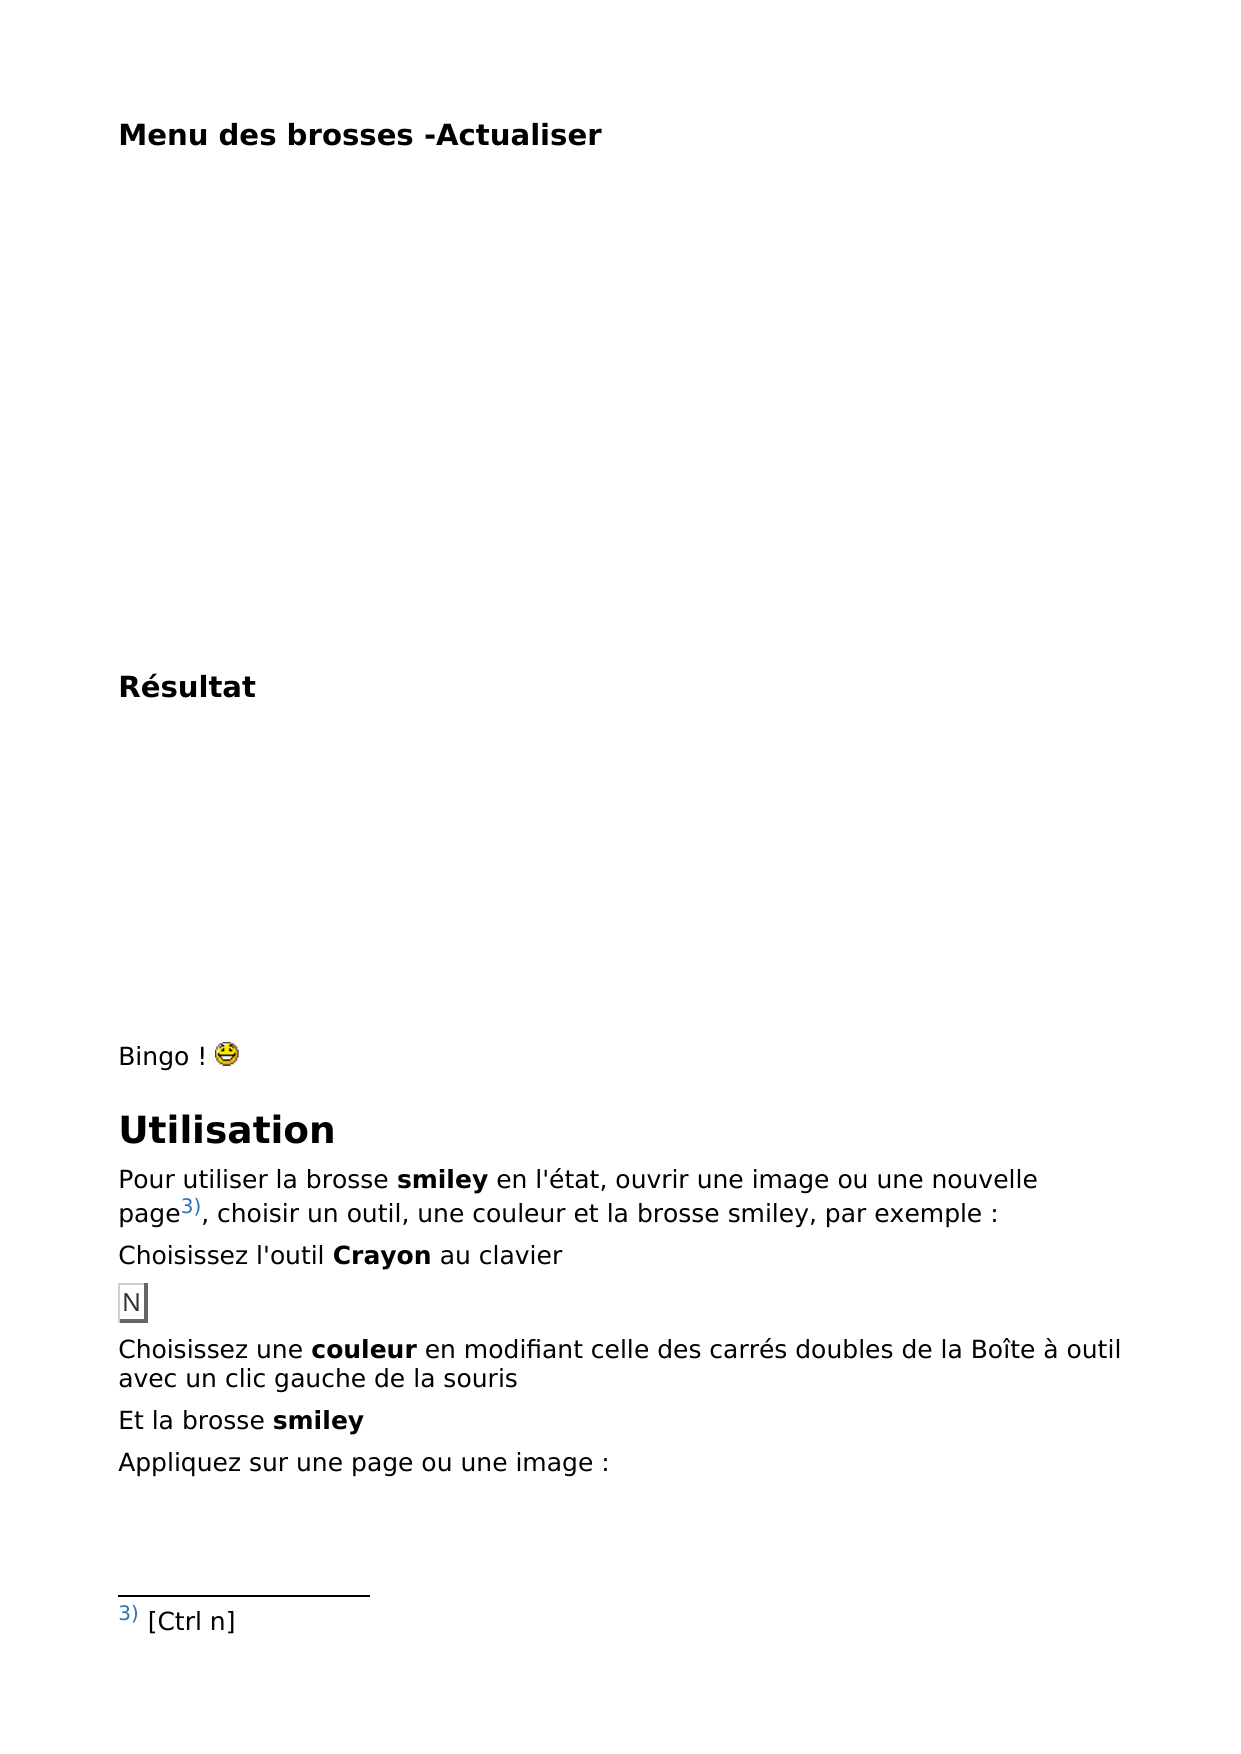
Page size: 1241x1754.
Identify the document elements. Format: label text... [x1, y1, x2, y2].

text Choisissez l'outil Crayon au clavier [118, 1241, 1122, 1270]
subtitle Utilisation [118, 1109, 1122, 1153]
text Pour utiliser la brosse smiley en l'état, ouvrir une image ou une nouvelle page, choisir un outil, une couleur et la brosse smiley, par exemple : [118, 1165, 1122, 1228]
text Choisissez une couleur en modifiant celle des carrés doubles de la Boîte à outil avec un clic gauche de la souris [118, 1336, 1122, 1394]
text Appliquez sur une page ou une image : [118, 1448, 1122, 1477]
text Bingo ! [118, 1042, 1122, 1072]
picture [215, 1042, 239, 1066]
text Et la brosse smiley [118, 1406, 1122, 1436]
subtitle Résultat [118, 671, 1122, 705]
text N [148, 1283, 1122, 1323]
text [Ctrl n] [118, 1602, 1122, 1636]
subtitle Menu des brosses -Actualiser [118, 118, 1122, 152]
